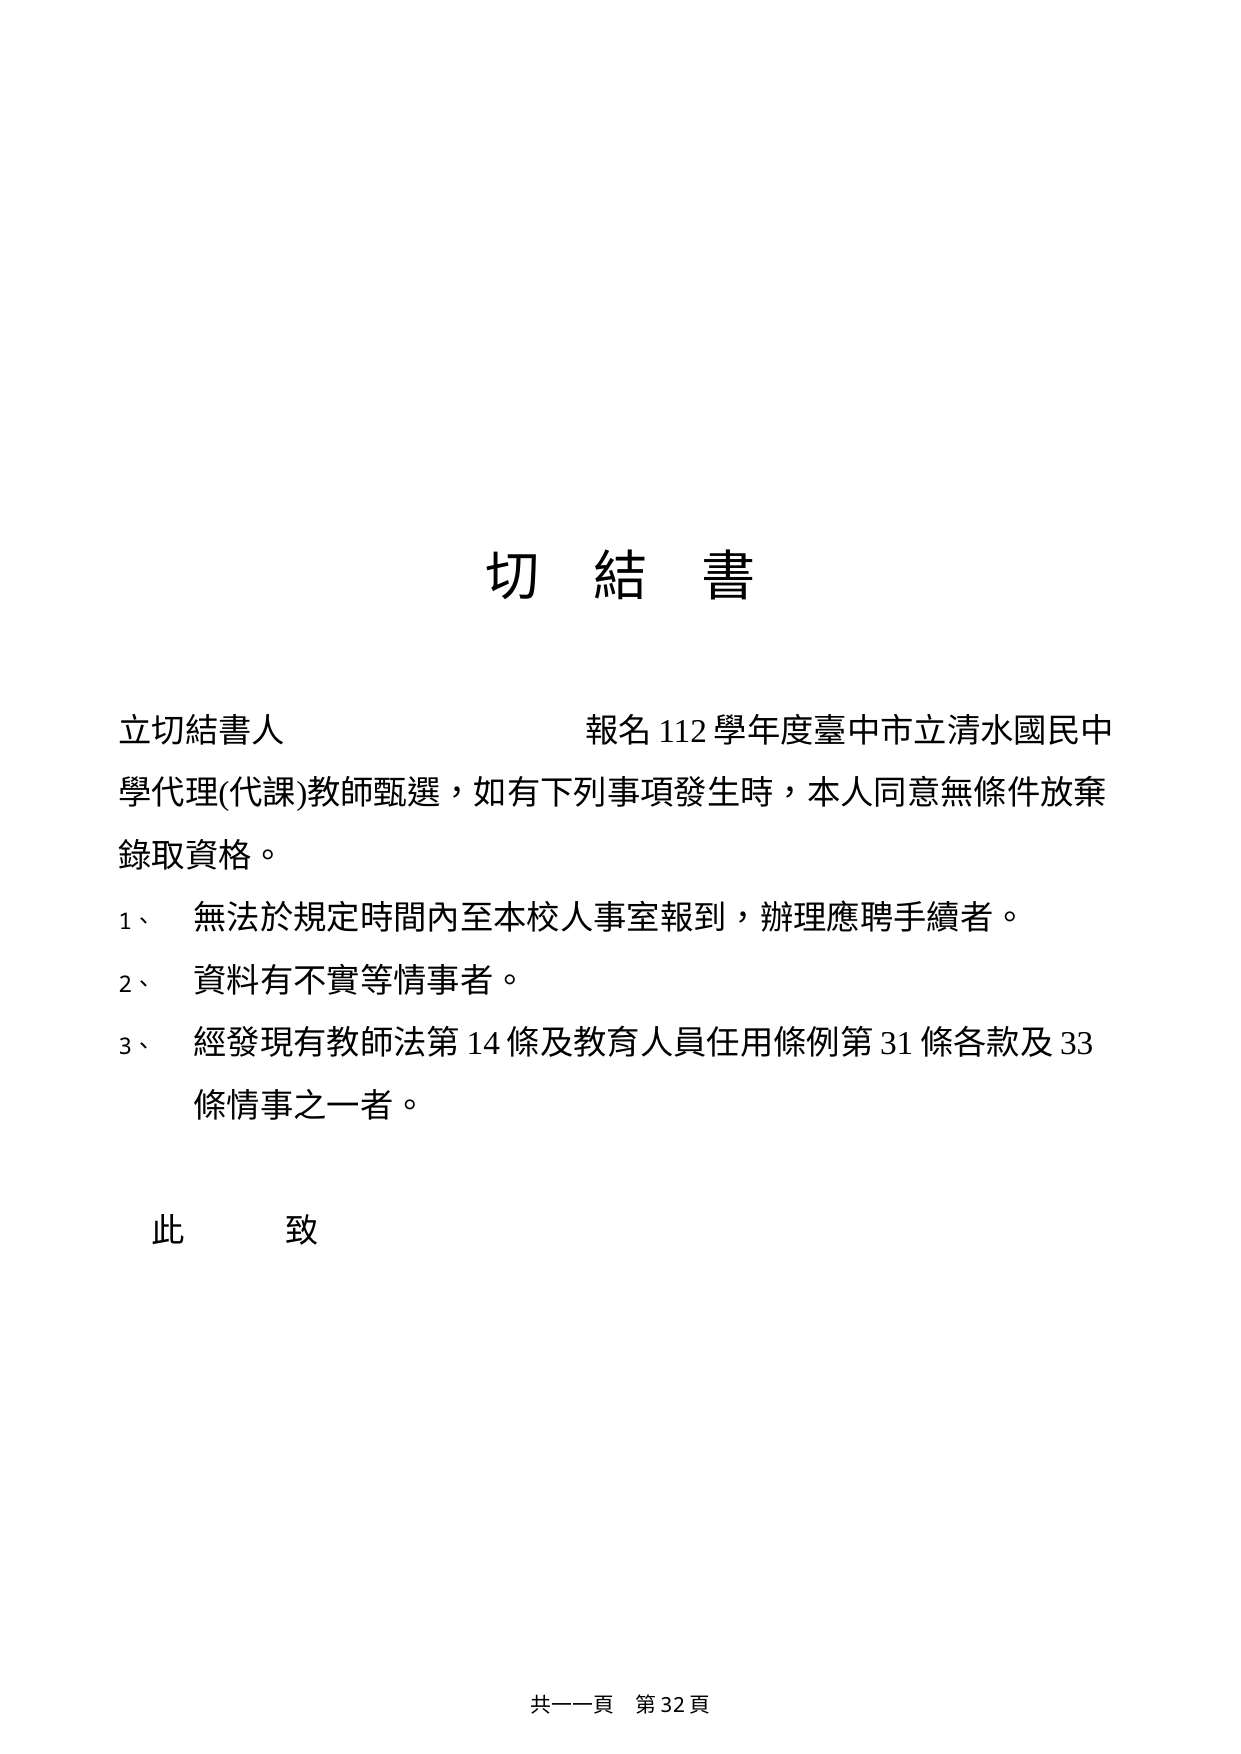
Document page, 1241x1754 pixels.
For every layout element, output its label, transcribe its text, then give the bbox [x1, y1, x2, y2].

list 經發現有教師法第14條及教育人員任用條例第31條各款及33條情事之一者。 [118, 999, 1122, 1124]
list 無法於規定時間內至本校人事室報到，辦理應聘手續者。 [118, 874, 1122, 936]
text 立切結書人 報名112學年度臺中市立清水國民中學代理(代課)教師甄選，如有下列事項發生時，本人同意無條件放棄錄取資格。 [118, 686, 1122, 874]
list 資料有不實等情事者。 [118, 936, 1122, 999]
text 切 結 書 [118, 499, 1122, 624]
text 此 致 [118, 1186, 1122, 1249]
